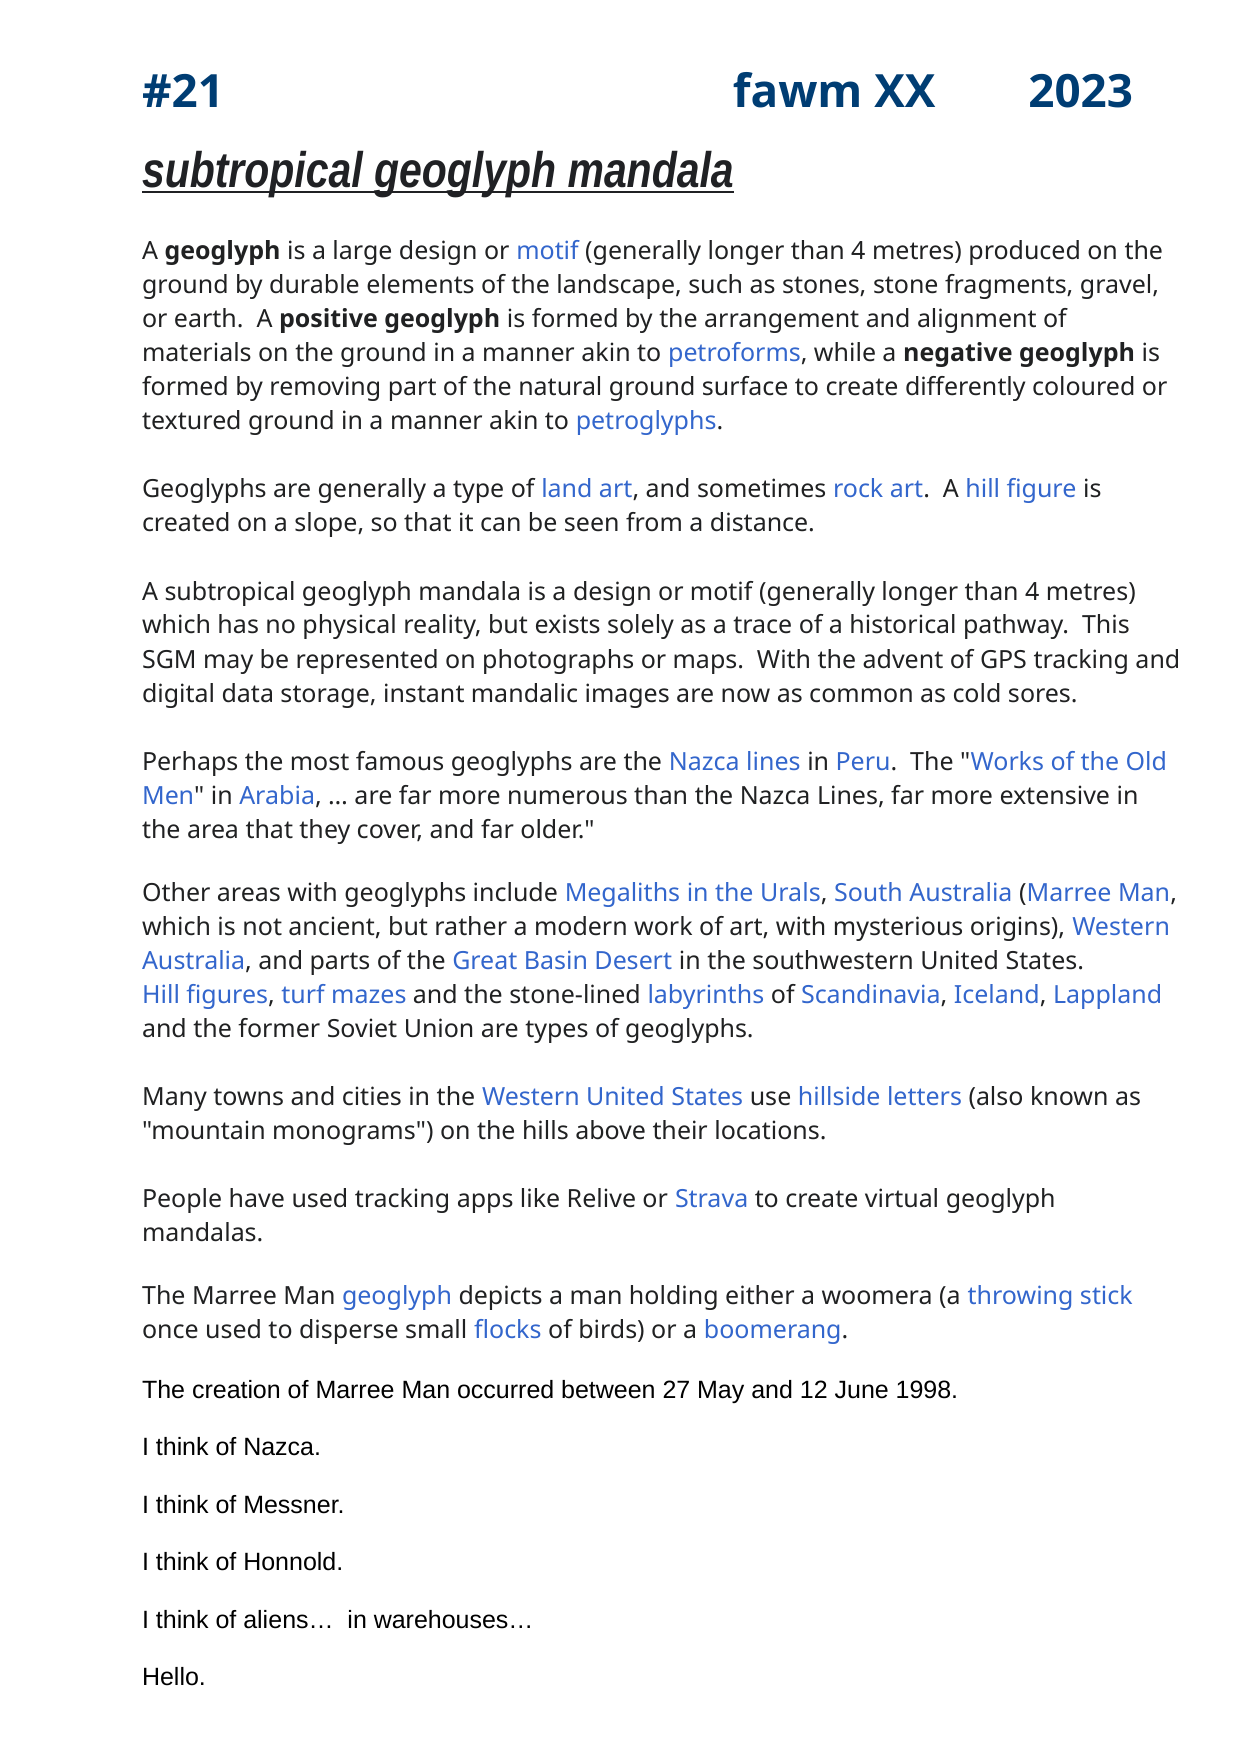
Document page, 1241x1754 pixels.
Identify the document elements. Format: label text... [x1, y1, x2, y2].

text A subtropical geoglyph mandala is a design or motif (generally longer than 4 metres) which has no physical reality, but exists solely as a trace of a historical pathway. This SGM may be represented on photographs or maps. With the advent of GPS tracking and digital data storage, instant mandalic images are now as common as cold sores. [142, 573, 1182, 709]
text A geoglyph is a large design or motif (generally longer than 4 metres) produced on the ground by durable elements of the landscape, such as stones, stone fragments, gravel, or earth. A positive geoglyph is formed by the arrangement and alignment of materials on the ground in a manner akin to petroforms, while a negative geoglyph is formed by removing part of the natural ground surface to create differently coloured or textured ground in a manner akin to petroglyphs. [142, 232, 1182, 437]
text People have used tracking apps like Relive or Strava to create virtual geoglyph mandalas. [142, 1181, 1182, 1249]
text Perhaps the most famous geoglyphs are the Nazca lines in Peru. The "Works of the Old Men" in Arabia, … are far more numerous than the Nazca Lines, far more extensive in the area that they cover, and far older." [142, 743, 1182, 846]
text Many towns and cities in the Western United States use hillside letters (also known as "mountain monograms") on the hills above their locations. [142, 1079, 1182, 1147]
text Geoglyphs are generally a type of land art, and sometimes rock art. A hill figure is created on a slope, so that it can be seen from a distance. [142, 471, 1182, 539]
text #21 fawm XX 2023 [142, 58, 1182, 121]
text I think of Honnold. [142, 1547, 1182, 1576]
text The Marree Man geoglyph depicts a man holding either a woomera (a throwing stick once used to disperse small flocks of birds) or a boomerang. [142, 1278, 1182, 1346]
text I think of Messner. [142, 1490, 1182, 1518]
text The creation of Marree Man occurred between 27 May and 12 June 1998. [142, 1375, 1182, 1403]
text subtropical geoglyph mandala [142, 141, 1182, 198]
text Hello. [142, 1662, 1182, 1691]
text Hill figures, turf mazes and the stone-lined labyrinths of Scandinavia, Iceland, Lappland and the former Soviet Union are types of geoglyphs. [142, 977, 1182, 1045]
text I think of aliens… in warehouses… [142, 1605, 1182, 1633]
text I think of Nazca. [142, 1432, 1182, 1461]
text Other areas with geoglyphs include Megaliths in the Urals, South Australia (Marree Man, which is not ancient, but rather a modern work of art, with mysterious origins), Western Australia, and parts of the Great Basin Desert in the southwestern United States. [142, 874, 1182, 977]
